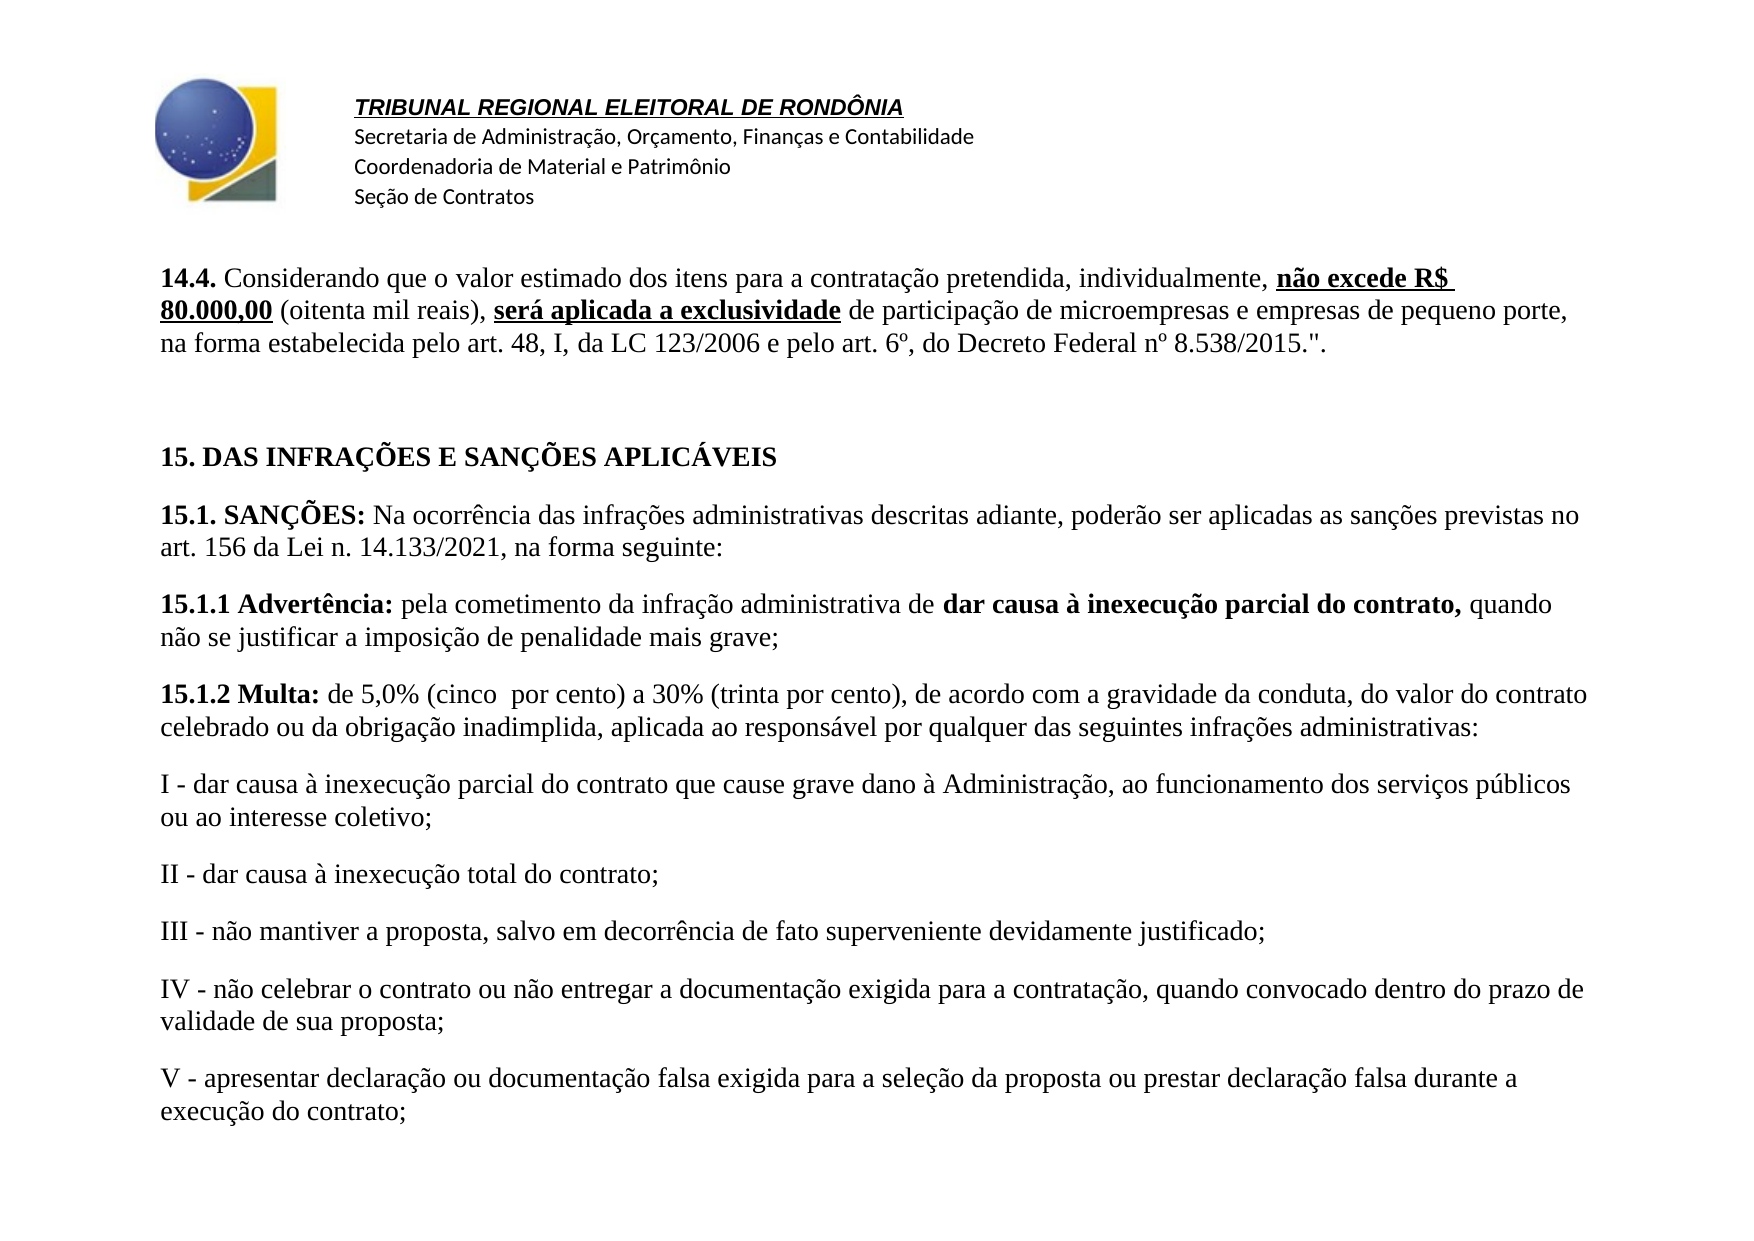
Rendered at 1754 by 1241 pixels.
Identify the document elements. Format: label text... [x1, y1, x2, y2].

text II - dar causa à inexecução total do contrato; [160, 857, 1594, 889]
text 14.4. Considerando que o valor estimado dos itens para a contratação pretendida, individualmente, não excede R$ 80.000,00 (oitenta mil reais), será aplicada a exclusividade de participação de microempresas e empresas de pequeno porte, na forma estabelecida pelo art. 48, I, da LC 123/2006 e pelo art. 6º, do Decreto Federal nº 8.538/2015.". [160, 261, 1594, 358]
text 15. DAS INFRAÇÕES E SANÇÕES APLICÁVEIS [160, 440, 1594, 473]
text I - dar causa à inexecução parcial do contrato que cause grave dano à Administração, ao funcionamento dos serviços públicos ou ao interesse coletivo; [160, 767, 1594, 832]
text 15.1. SANÇÕES: Na ocorrência das infrações administrativas descritas adiante, poderão ser aplicadas as sanções previstas no art. 156 da Lei n. 14.133/2021, na forma seguinte: [160, 498, 1594, 563]
text III - não mantiver a proposta, salvo em decorrência de fato superveniente devidamente justificado; [160, 914, 1594, 947]
text 15.1.2 Multa: de 5,0% (cinco por cento) a 30% (trinta por cento), de acordo com a gravidade da conduta, do valor do contrato celebrado ou da obrigação inadimplida, aplicada ao responsável por qualquer das seguintes infrações administrativas: [160, 677, 1594, 742]
text IV - não celebrar o contrato ou não entregar a documentação exigida para a contratação, quando convocado dentro do prazo de validade de sua proposta; [160, 972, 1594, 1037]
text 15.1.1 Advertência: pela cometimento da infração administrativa de dar causa à inexecução parcial do contrato, quando não se justificar a imposição de penalidade mais grave; [160, 588, 1594, 652]
text V - apresentar declaração ou documentação falsa exigida para a seleção da proposta ou prestar declaração falsa durante a execução do contrato; [160, 1062, 1594, 1126]
